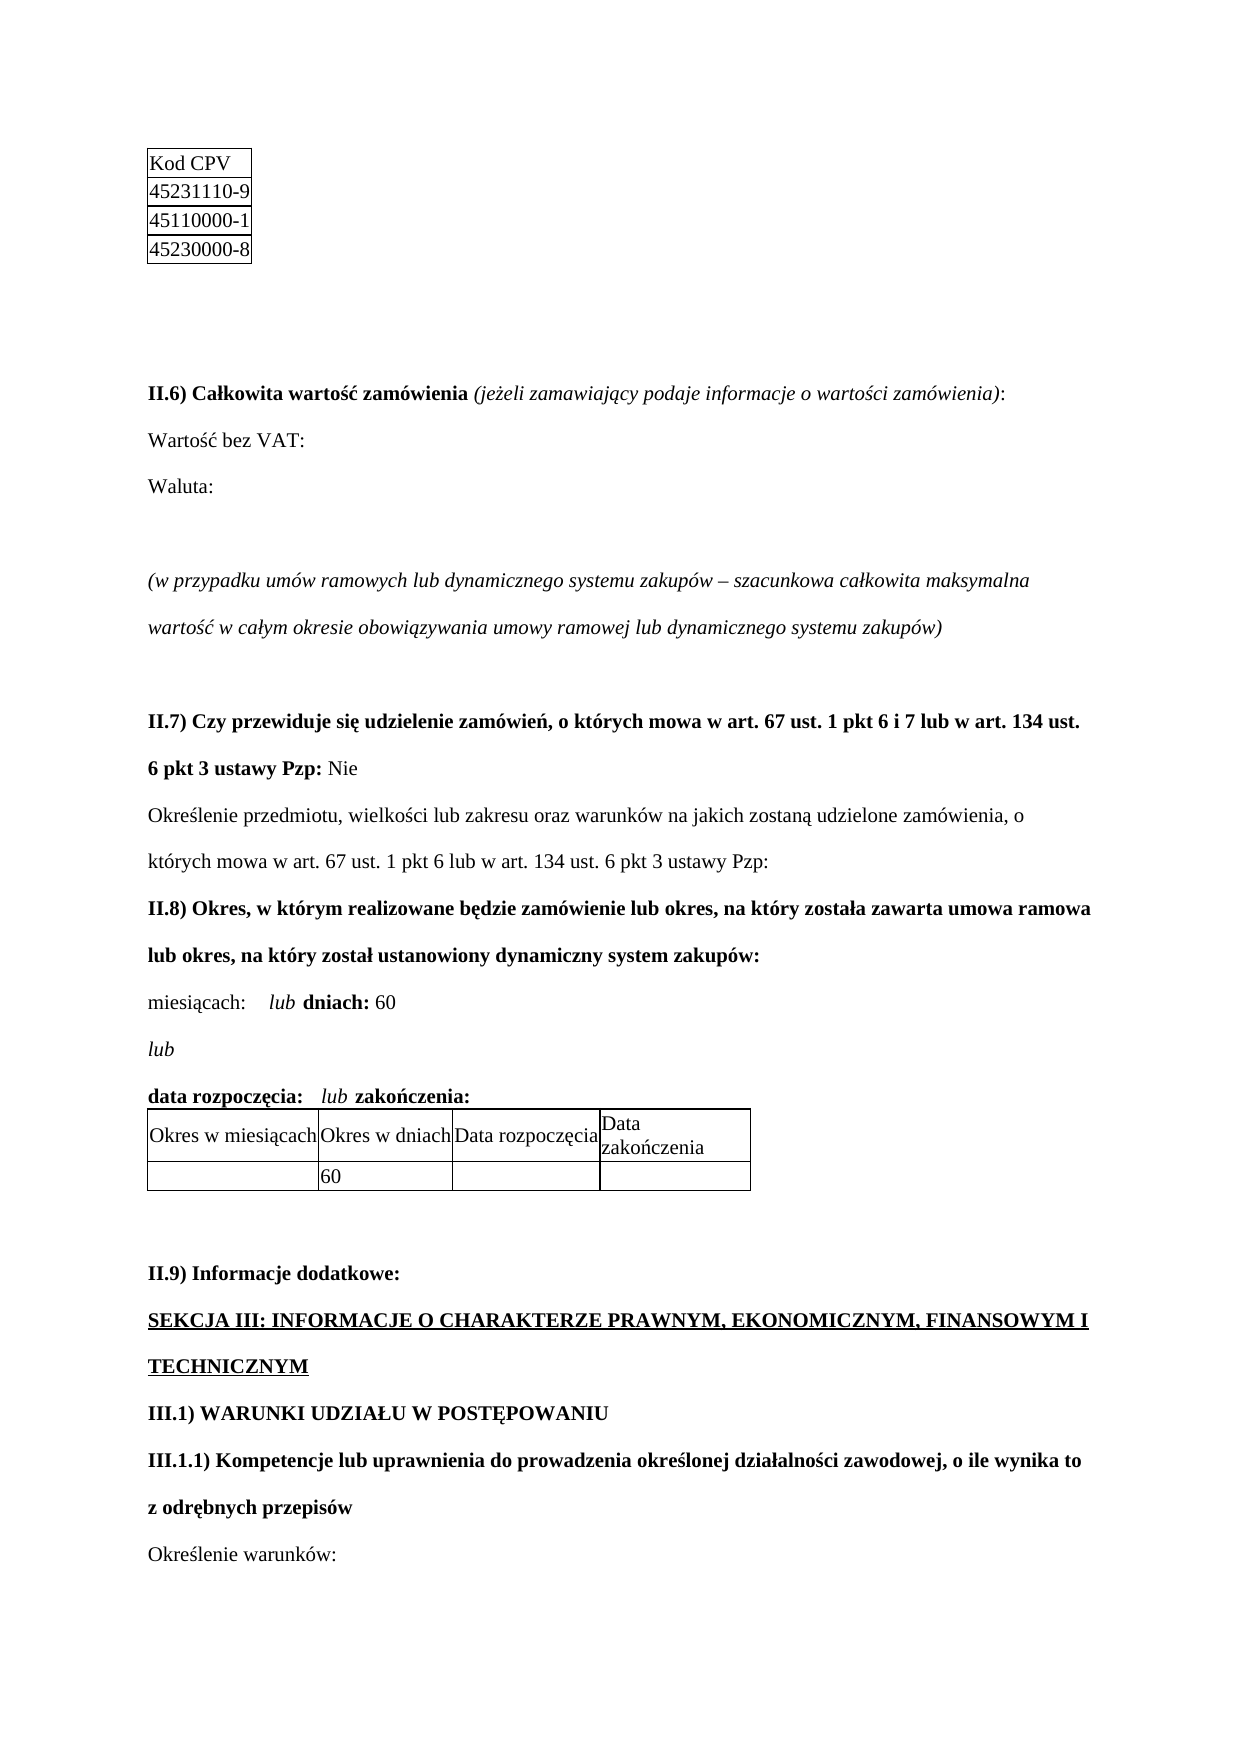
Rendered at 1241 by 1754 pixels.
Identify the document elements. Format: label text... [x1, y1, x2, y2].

table_cell [148, 1162, 318, 1189]
table_header Okres w dniach [319, 1110, 452, 1161]
text III.1.1) Kompetencje lub uprawnienia do prowadzenia określonej działalności zawodowej, o ile wynika to z odrębnych przepisów Określenie warunków: [148, 1425, 1093, 1566]
table_cell [601, 1162, 750, 1189]
table_header Okres w miesiącach [148, 1110, 318, 1161]
text SEKCJA III: INFORMACJE O CHARAKTERZE PRAWNYM, EKONOMICZNYM, FINANSOWYM I TECHNICZNYM [148, 1285, 1093, 1378]
text II.9) Informacje dodatkowe: [148, 1191, 1093, 1285]
table_cell 45110000-1 [148, 207, 251, 234]
table_cell 45230000-8 [148, 236, 251, 263]
text III.1) WARUNKI UDZIAŁU W POSTĘPOWANIU [148, 1378, 1093, 1425]
table_cell [453, 1162, 599, 1189]
table_header Data zakończenia [601, 1110, 750, 1161]
text II.6) Całkowita wartość zamówienia (jeżeli zamawiający podaje informacje o wartości zamówienia): Wartość bez VAT: Waluta: [148, 264, 1093, 498]
text II.7) Czy przewiduje się udzielenie zamówień, o których mowa w art. 67 ust. 1 pkt 6 i 7 lub w art. 134 ust. 6 pkt 3 ustawy Pzp: Nie Określenie przedmiotu, wielkości lub zakresu oraz warunków na jakich zostaną udzielone zamówienia, o których mowa w art. 67 ust. 1 pkt 6 lub w art. 134 ust. 6 pkt 3 ustawy Pzp: II.8) Okres, w którym realizowane będzie zamówienie lub okres, na który została zawarta umowa ramowa lub okres, na który został ustanowiony dynamiczny system zakupów: miesiącach: lub dniach: 60 lub data rozpoczęcia: lub zakończenia: [148, 639, 1093, 1108]
table_cell 60 [319, 1162, 452, 1189]
table_cell 45231110-9 [148, 178, 251, 205]
text (w przypadku umów ramowych lub dynamicznego systemu zakupów – szacunkowa całkowita maksymalna wartość w całym okresie obowiązywania umowy ramowej lub dynamicznego systemu zakupów) [148, 498, 1093, 639]
table_header Data rozpoczęcia [453, 1110, 599, 1161]
table_header Kod CPV [148, 149, 251, 176]
